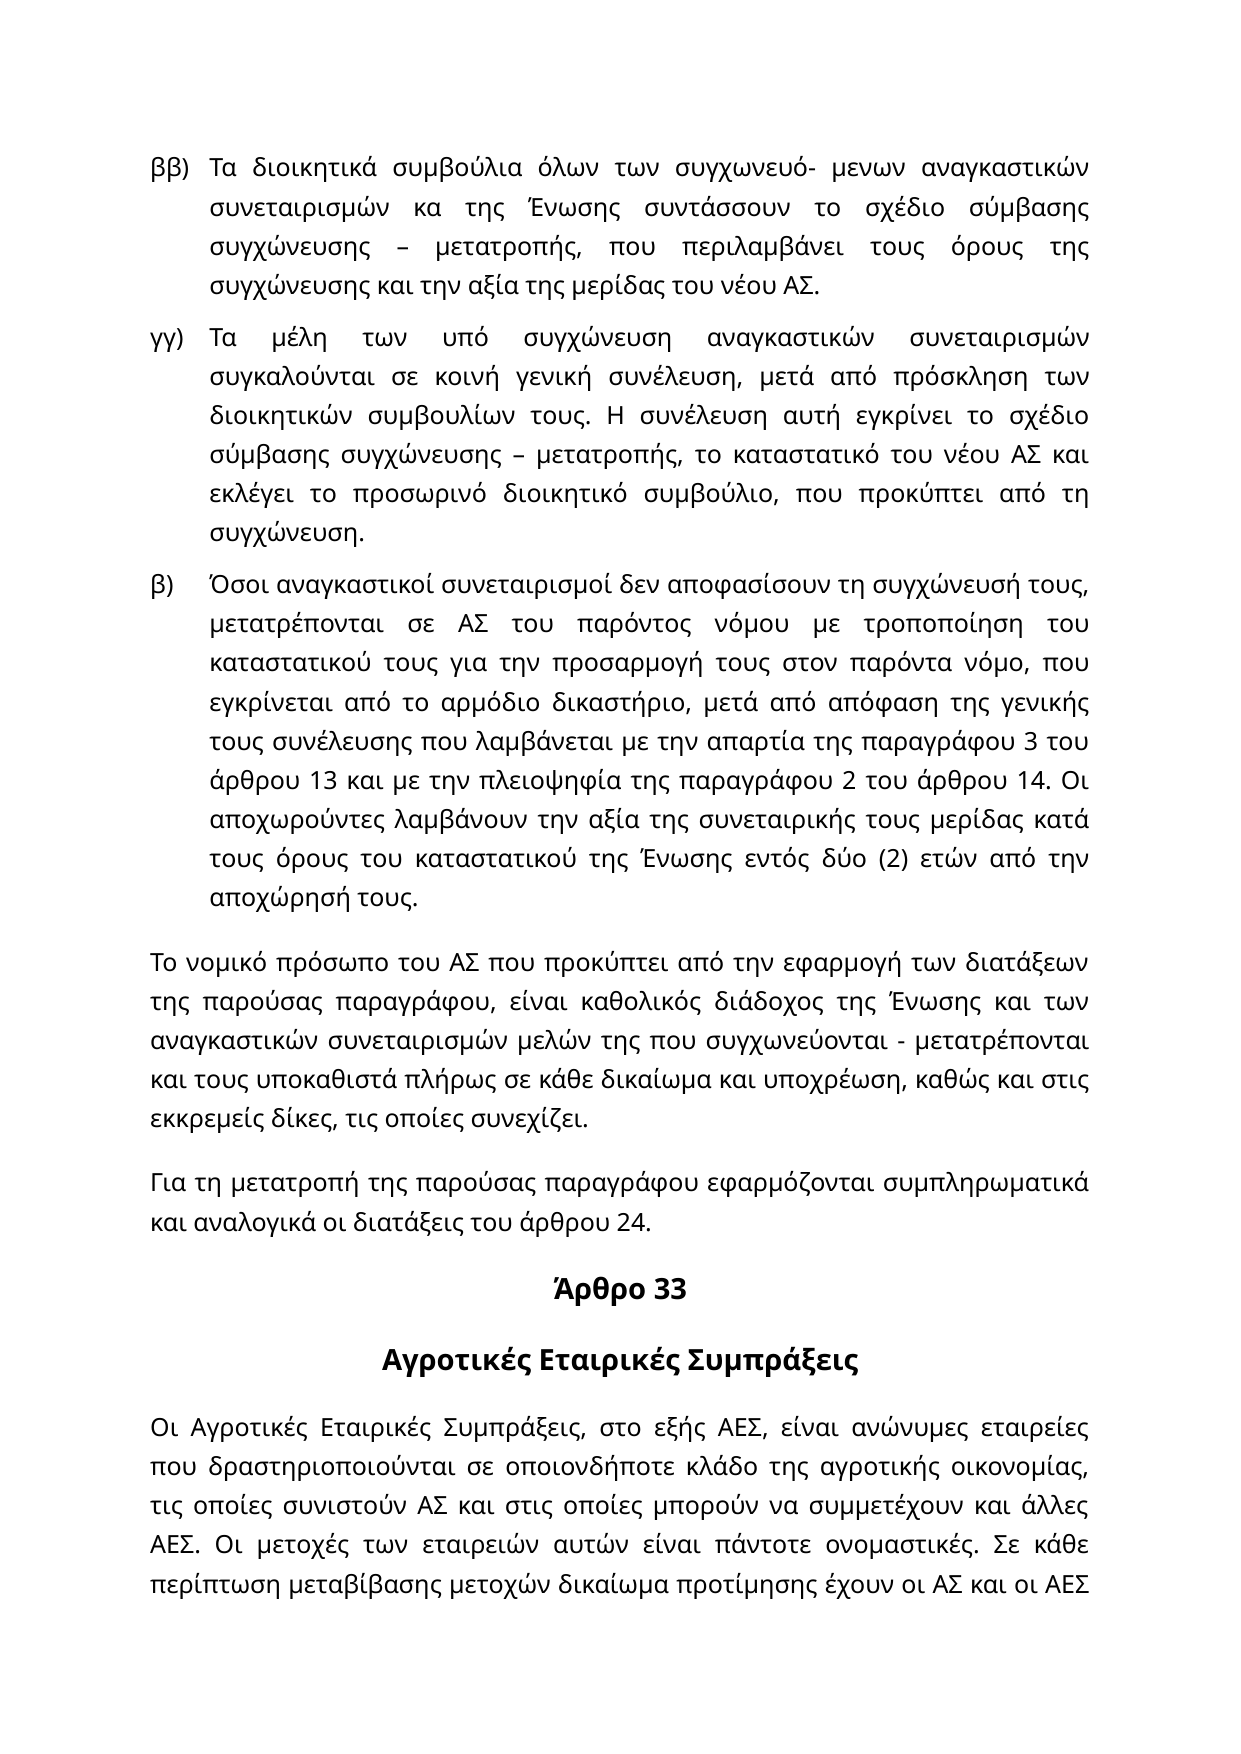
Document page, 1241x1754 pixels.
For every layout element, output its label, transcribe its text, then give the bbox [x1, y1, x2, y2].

subtitle Αγροτικές Εταιρικές Συμπράξεις [150, 1339, 1090, 1379]
text Οι Αγροτικές Εταιρικές Συμπράξεις, στο εξής ΑΕΣ, είναι ανώνυμες εταιρείες που δραστηριοποιούνται σε οποιονδήποτε κλάδο της αγροτικής οικονομίας, τις οποίες συνιστούν ΑΣ και στις οποίες μπορούν να συμμετέχουν και άλλες ΑΕΣ. Οι μετοχές των εταιρειών αυτών είναι πάντοτε ονομαστικές. Σε κάθε περίπτωση μεταβίβασης μετοχών δικαίωμα προτίμησης έχουν οι ΑΣ και οι ΑΕΣ [150, 1409, 1090, 1600]
subtitle Άρθρο 33 [150, 1268, 1090, 1308]
text Το νομικό πρόσωπο του ΑΣ που προκύπτει από την εφαρμογή των διατάξεων της παρούσας παραγράφου, είναι καθολικός διάδοχος της Ένωσης και των αναγκαστικών συνεταιρισμών μελών της που συγχωνεύονται - μετατρέπονται και τους υποκαθιστά πλήρως σε κάθε δικαίωμα και υποχρέωση, καθώς και στις εκκρεμείς δίκες, τις οποίες συνεχίζει. [150, 944, 1090, 1135]
text Για τη μετατροπή της παρούσας παραγράφου εφαρμόζονται συμπληρωματικά και αναλογικά οι διατάξεις του άρθρου 24. [150, 1165, 1090, 1238]
list ββ) Τα διοικητικά συμβούλια όλων των συγχωνευό- μενων αναγκαστικών συνεταιρισμών κα της Ένωσης συντάσσουν το σχέδιο σύμβασης συγχώνευσης – μετατροπής, που περιλαμβάνει τους όρους της συγχώνευσης και την αξία της μερίδας του νέου ΑΣ. [150, 150, 1090, 302]
list β) Όσοι αναγκαστικοί συνεταιρισμοί δεν αποφασίσουν τη συγχώνευσή τους, μετατρέπονται σε ΑΣ του παρόντος νόμου με τροποποίηση του καταστατικού τους για την προσαρμογή τους στον παρόντα νόμο, που εγκρίνεται από το αρμόδιο δικαστήριο, μετά από απόφαση της γενικής τους συνέλευσης που λαμβάνεται με την απαρτία της παραγράφου 3 του άρθρου 13 και με την πλειοψηφία της παραγράφου 2 του άρθρου 14. Οι αποχωρούντες λαμβάνουν την αξία της συνεταιρικής τους μερίδας κατά τους όρους του καταστατικού της Ένωσης εντός δύο (2) ετών από την αποχώρησή τους. [150, 567, 1090, 914]
list γγ) Τα μέλη των υπό συγχώνευση αναγκαστικών συνεταιρισμών συγκαλούνται σε κοινή γενική συνέλευση, μετά από πρόσκληση των διοικητικών συμβουλίων τους. Η συνέλευση αυτή εγκρίνει το σχέδιο σύμβασης συγχώνευσης – μετατροπής, το καταστατικό του νέου ΑΣ και εκλέγει το προσωρινό διοικητικό συμβούλιο, που προκύπτει από τη συγχώνευση. [150, 319, 1090, 549]
